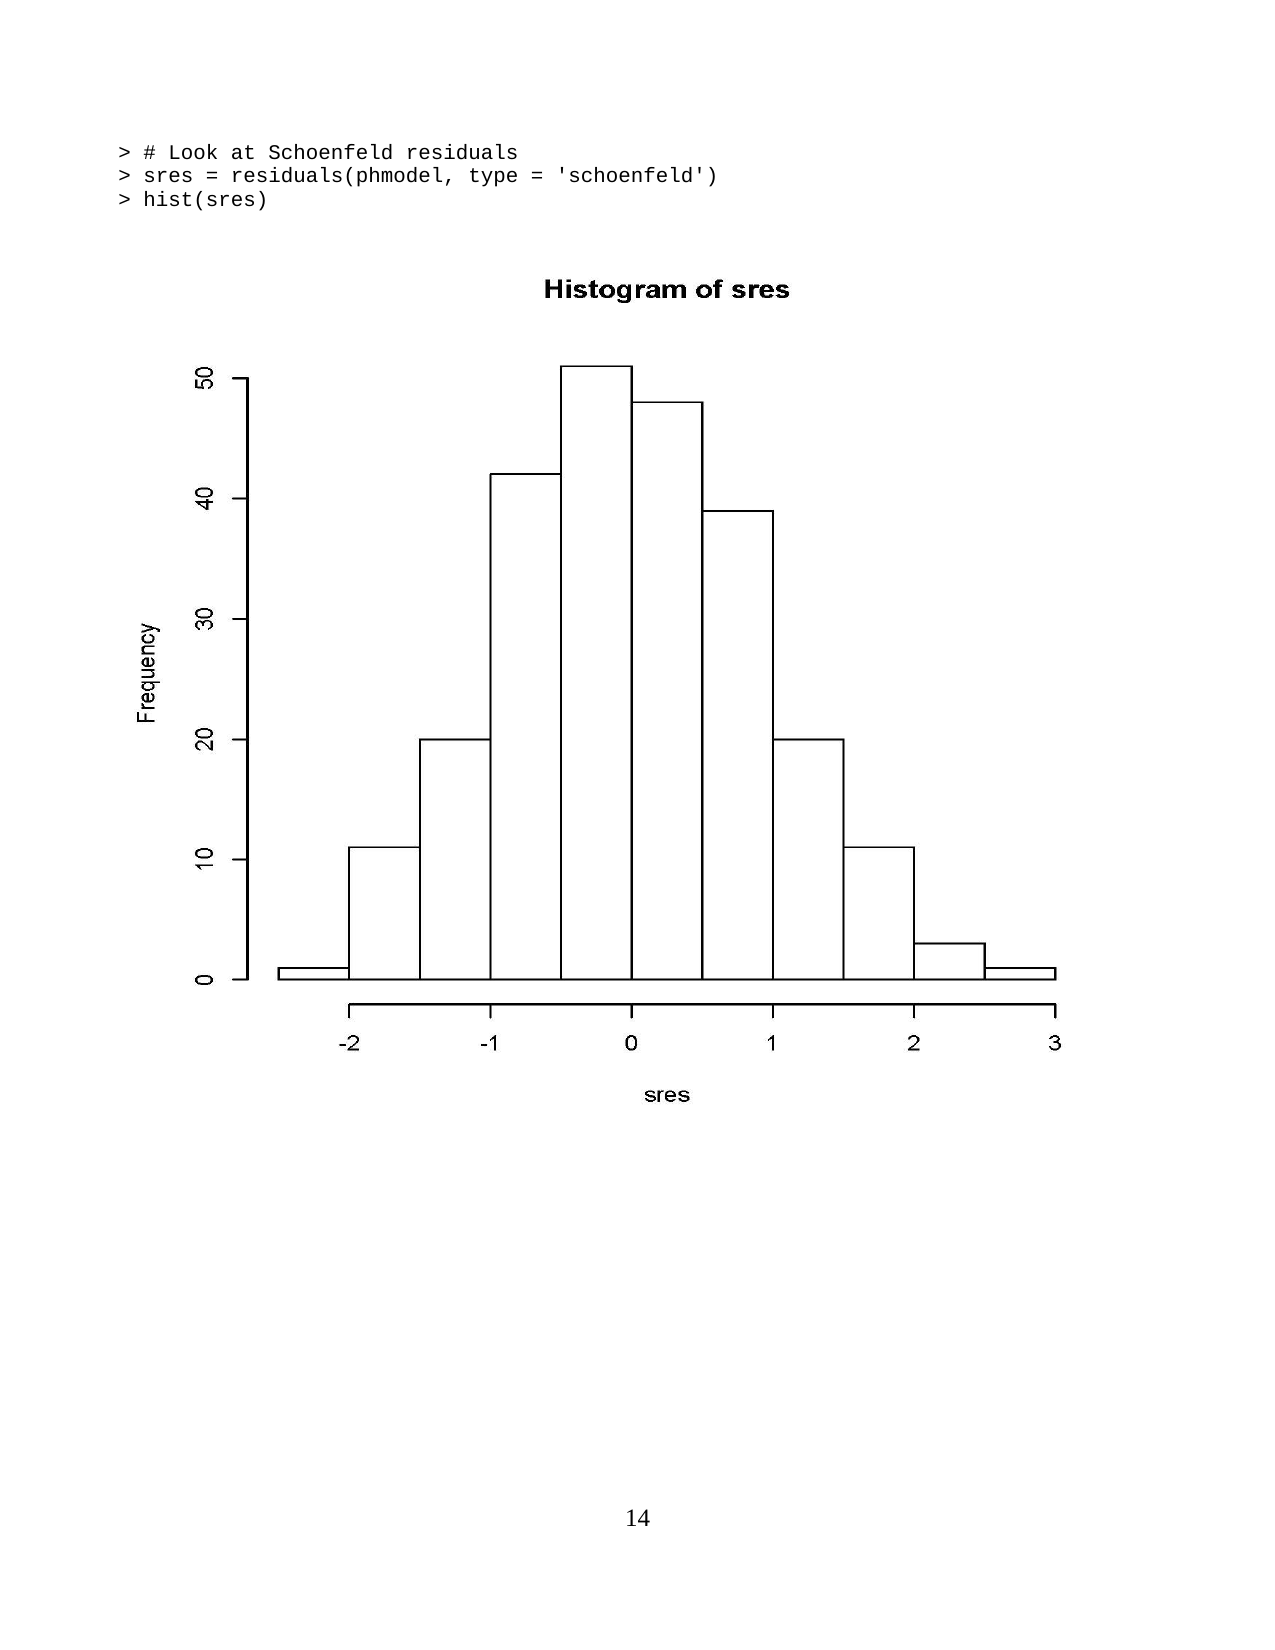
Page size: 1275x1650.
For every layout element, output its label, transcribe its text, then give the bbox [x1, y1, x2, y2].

picture [128, 236, 1147, 1135]
text > # Look at Schoenfeld residuals [118, 142, 1157, 165]
text > sres = residuals(phmodel, type = 'schoenfeld') [118, 165, 1157, 189]
text > hist(sres) [118, 189, 1157, 213]
